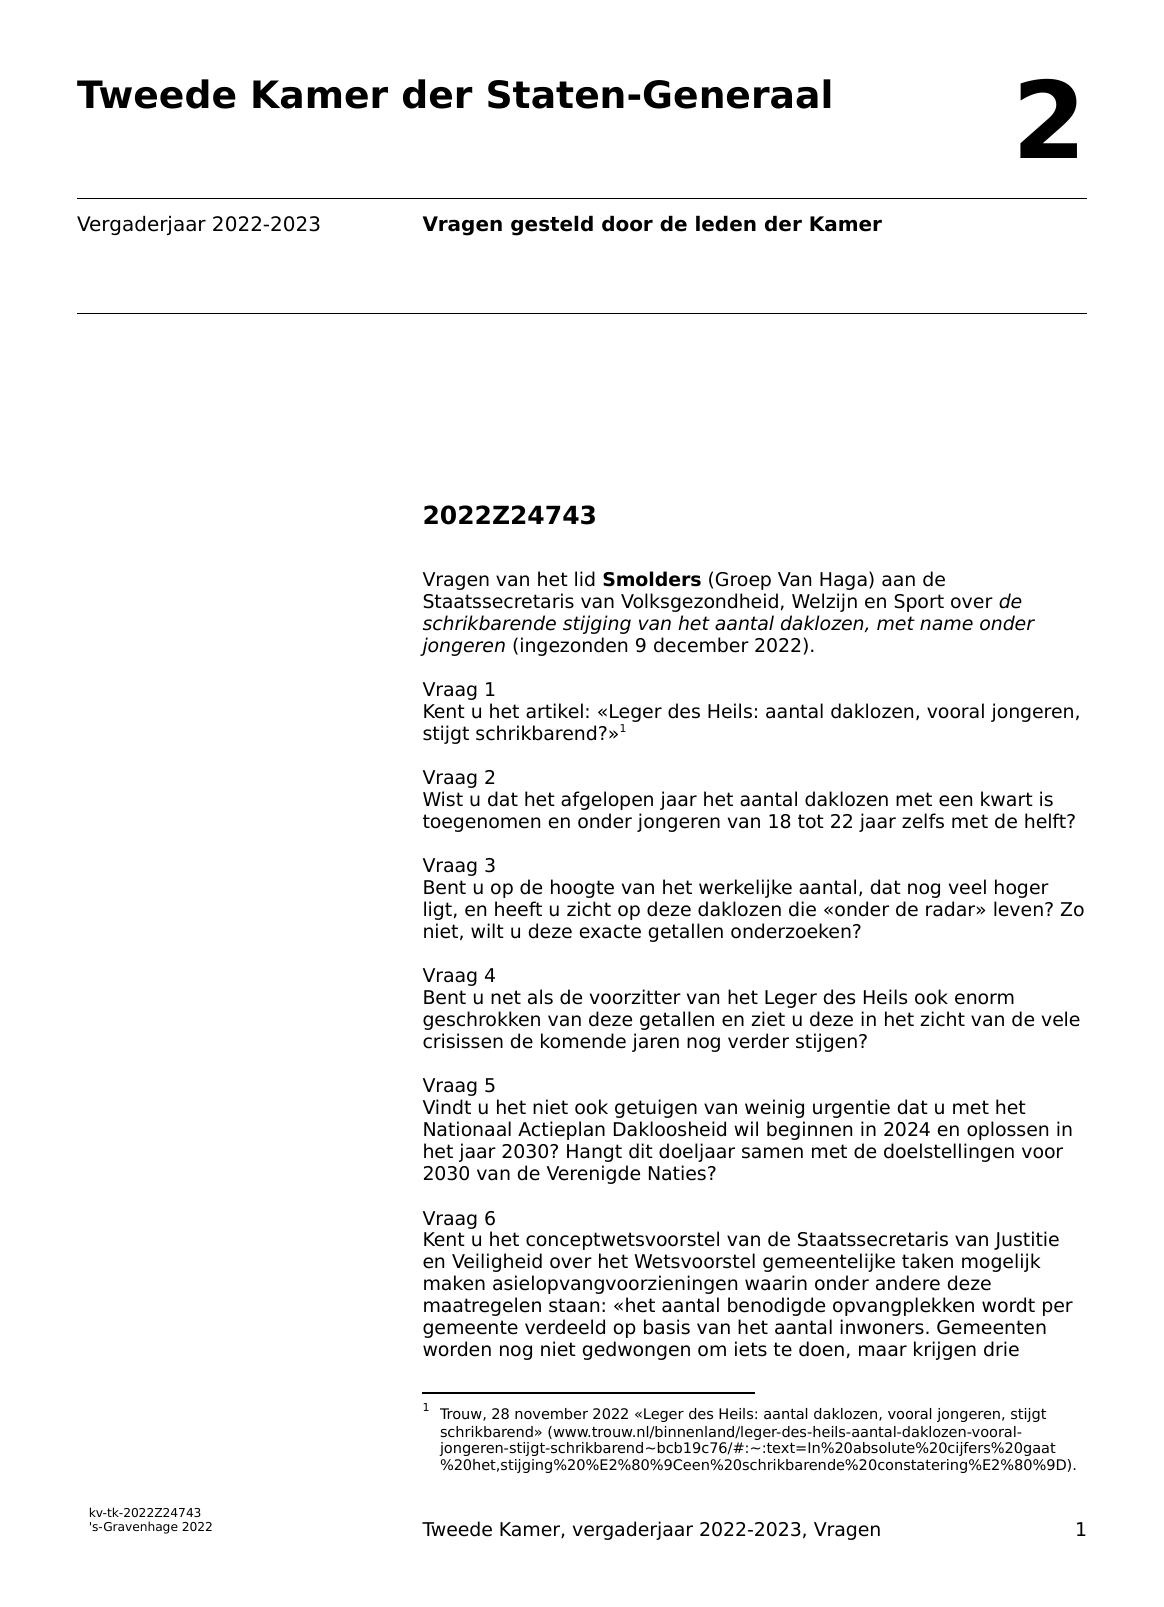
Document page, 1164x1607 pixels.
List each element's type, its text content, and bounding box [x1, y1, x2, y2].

text Wist u dat het afgelopen jaar het aantal daklozen met een kwart is toegenomen en onder jongeren van 18 tot 22 jaar zelfs met de helft? [422, 789, 1087, 833]
text Kent u het artikel: «Leger des Heils: aantal daklozen, vooral jongeren, stijgt schrikbarend?» [422, 701, 1087, 745]
text Bent u net als de voorzitter van het Leger des Heils ook enorm geschrokken van deze getallen en ziet u deze in het zicht van de vele crisissen de komende jaren nog verder stijgen? [422, 987, 1087, 1053]
text Vraag 3 [422, 855, 1087, 877]
table_cell Vergaderjaar 2022-2023 [77, 199, 422, 313]
text Vraag 5 [422, 1075, 1087, 1097]
text 's-Gravenhage 2022 [88, 1520, 323, 1534]
text Vraag 4 [422, 965, 1087, 987]
table_header 2 [886, 59, 1087, 198]
text Vindt u het niet ook getuigen van weinig urgentie dat u met het Nationaal Actieplan Dakloosheid wil beginnen in 2024 en oplossen in het jaar 2030? Hangt dit doeljaar samen met de doelstellingen voor 2030 van de Verenigde Naties? [422, 1097, 1087, 1185]
text kv-tk-2022Z24743 [88, 1506, 323, 1520]
text 2022Z24743 [422, 501, 1087, 531]
table_header Tweede Kamer der Staten-Generaal [77, 59, 886, 198]
text Vraag 2 [422, 767, 1087, 789]
text Vraag 6 [422, 1207, 1087, 1229]
text Vragen van het lid Smolders (Groep Van Haga) aan de Staatssecretaris van Volksgezondheid, Welzijn en Sport over de schrikbarende stijging van het aantal daklozen, met name onder jongeren (ingezonden 9 december 2022). [422, 569, 1087, 657]
text Bent u op de hoogte van het werkelijke aantal, dat nog veel hoger ligt, en heeft u zicht op deze daklozen die «onder de radar» leven? Zo niet, wilt u deze exacte getallen onderzoeken? [422, 877, 1087, 943]
text Vraag 1 [422, 679, 1087, 701]
table_cell Vragen gesteld door de leden der Kamer [422, 199, 1087, 313]
text Trouw, 28 november 2022 «Leger des Heils: aantal daklozen, vooral jongeren, stijgt schrikbarend» (www.trouw.nl/binnenland/leger-des-heils-aantal-daklozen-vooral-jongeren-stijgt-schrikbarend~bcb19c76/#:~:text=In%20absolute%20cijfers%20gaat%20het,stijging%20%E2%80%9Ceen%20schrikbarende%20constatering%E2%80%9D). [422, 1402, 1087, 1474]
text Kent u het conceptwetsvoorstel van de Staatssecretaris van Justitie en Veiligheid over het Wetsvoorstel gemeentelijke taken mogelijk maken asielopvangvoorzieningen waarin onder andere deze maatregelen staan: «het aantal benodigde opvangplekken wordt per gemeente verdeeld op basis van het aantal inwoners. Gemeenten worden nog niet gedwongen om iets te doen, maar krijgen drie [422, 1229, 1087, 1361]
